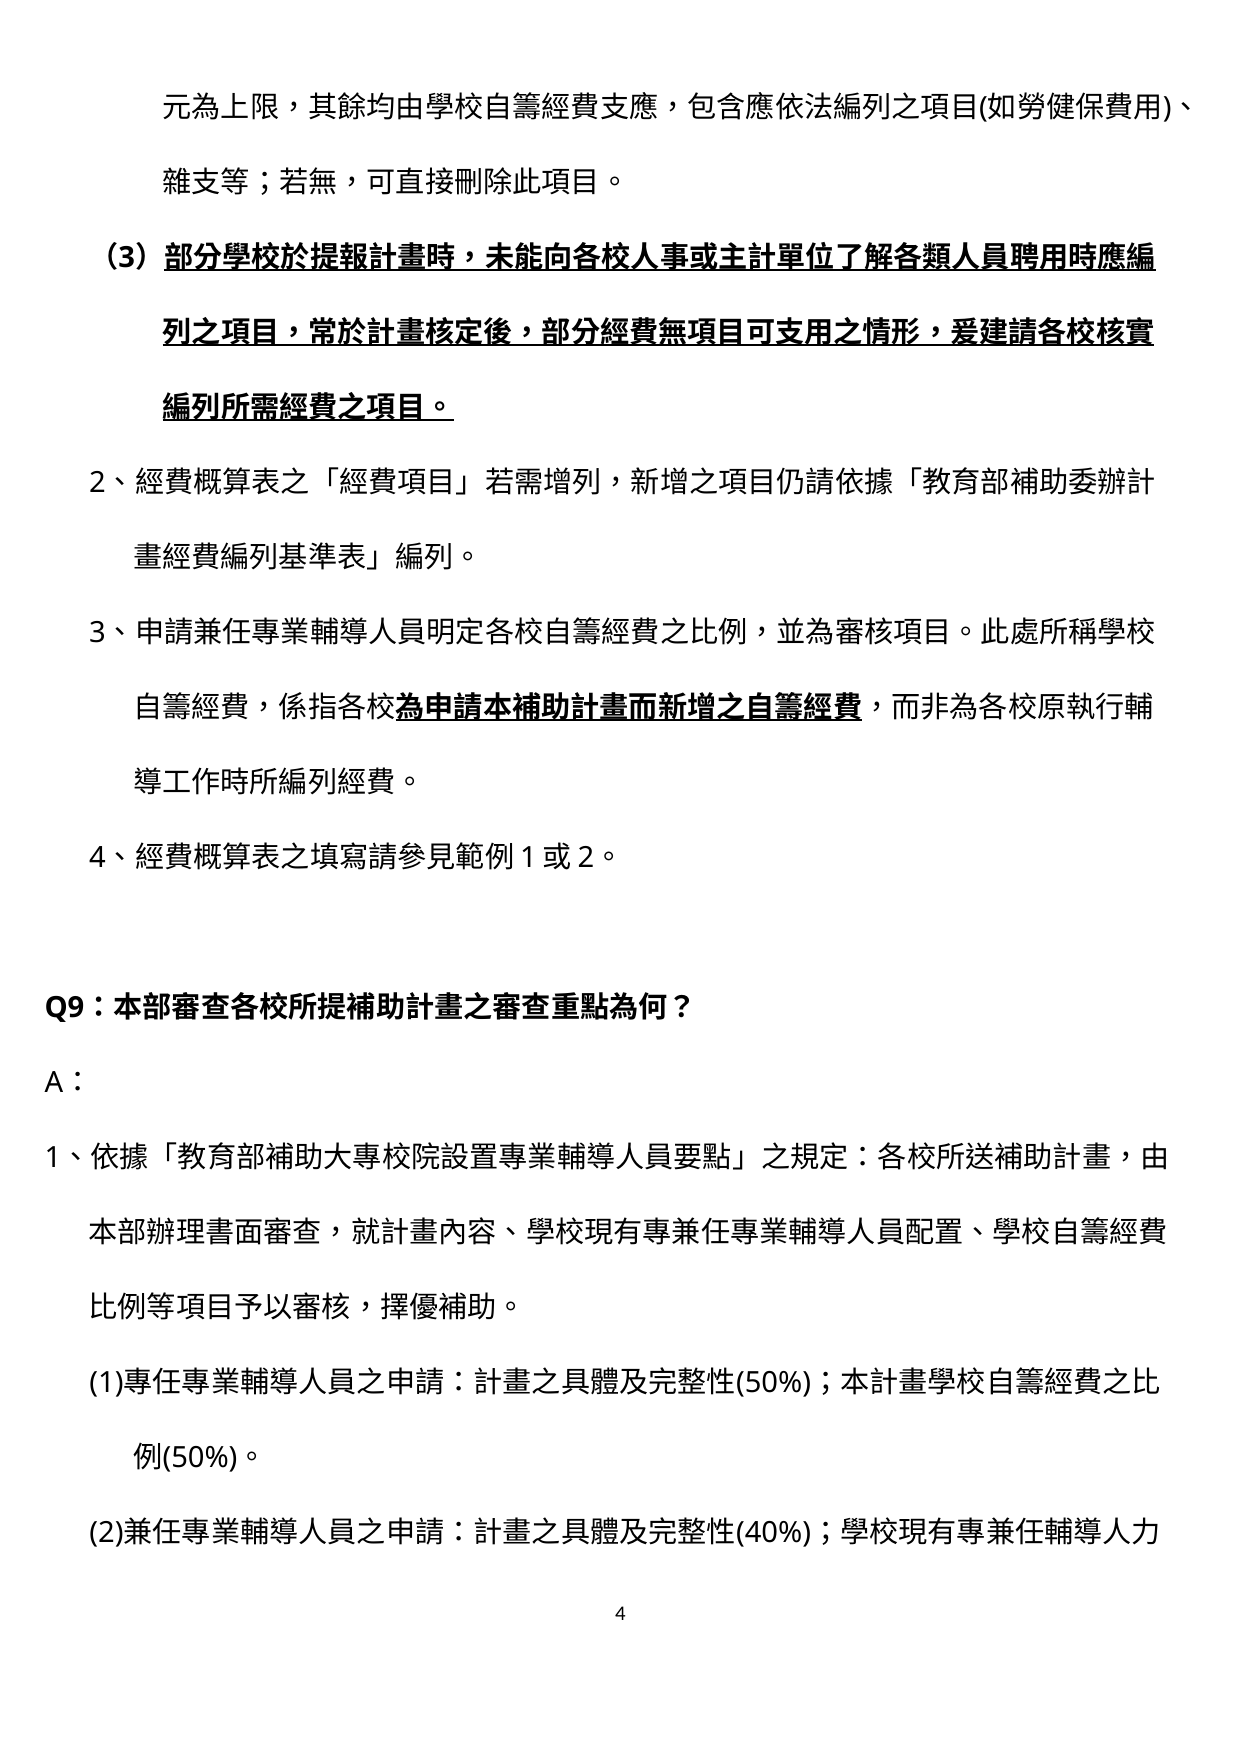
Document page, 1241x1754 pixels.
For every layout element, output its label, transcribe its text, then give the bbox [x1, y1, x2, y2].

text (1)專任專業輔導人員之申請：計畫之具體及完整性(50%)；本計畫學校自籌經費之比例(50%)。 [89, 1336, 1181, 1486]
text 3、申請兼任專業輔導人員明定各校自籌經費之比例，並為審核項目。此處所稱學校自籌經費，係指各校為申請本補助計畫而新增之自籌經費，而非為各校原執行輔導工作時所編列經費。 [89, 586, 1181, 811]
text 1、依據「教育部補助大專校院設置專業輔導人員要點」之規定：各校所送補助計畫，由本部辦理書面審查，就計畫內容、學校現有專兼任專業輔導人員配置、學校自籌經費比例等項目予以審核，擇優補助。 [44, 1111, 1181, 1336]
text Q9：本部審查各校所提補助計畫之審查重點為何？ [44, 961, 1181, 1036]
text 2、經費概算表之「經費項目」若需增列，新增之項目仍請依據「教育部補助委辦計畫經費編列基準表」編列。 [89, 436, 1181, 586]
text 4、經費概算表之填寫請參見範例1或2。 [89, 811, 1181, 886]
text A： [44, 1036, 1181, 1111]
text （3）部分學校於提報計畫時，未能向各校人事或主計單位了解各類人員聘用時應編列之項目，常於計畫核定後，部分經費無項目可支用之情形，爰建請各校核實編列所需經費之項目。 [89, 211, 1181, 436]
text 本部補助經費僅為鐘點費，以學校所訂支給標準給付，並以每小時新臺幣800元為上限，其餘均由學校自籌經費支應，包含應依法編列之項目(如勞健保費用)、雜支等；若無，可直接刪除此項目。 [162, 61, 1181, 211]
text (2)兼任專業輔導人員之申請：計畫之具體及完整性(40%)；學校現有專兼任輔導人力 [89, 1486, 1181, 1561]
